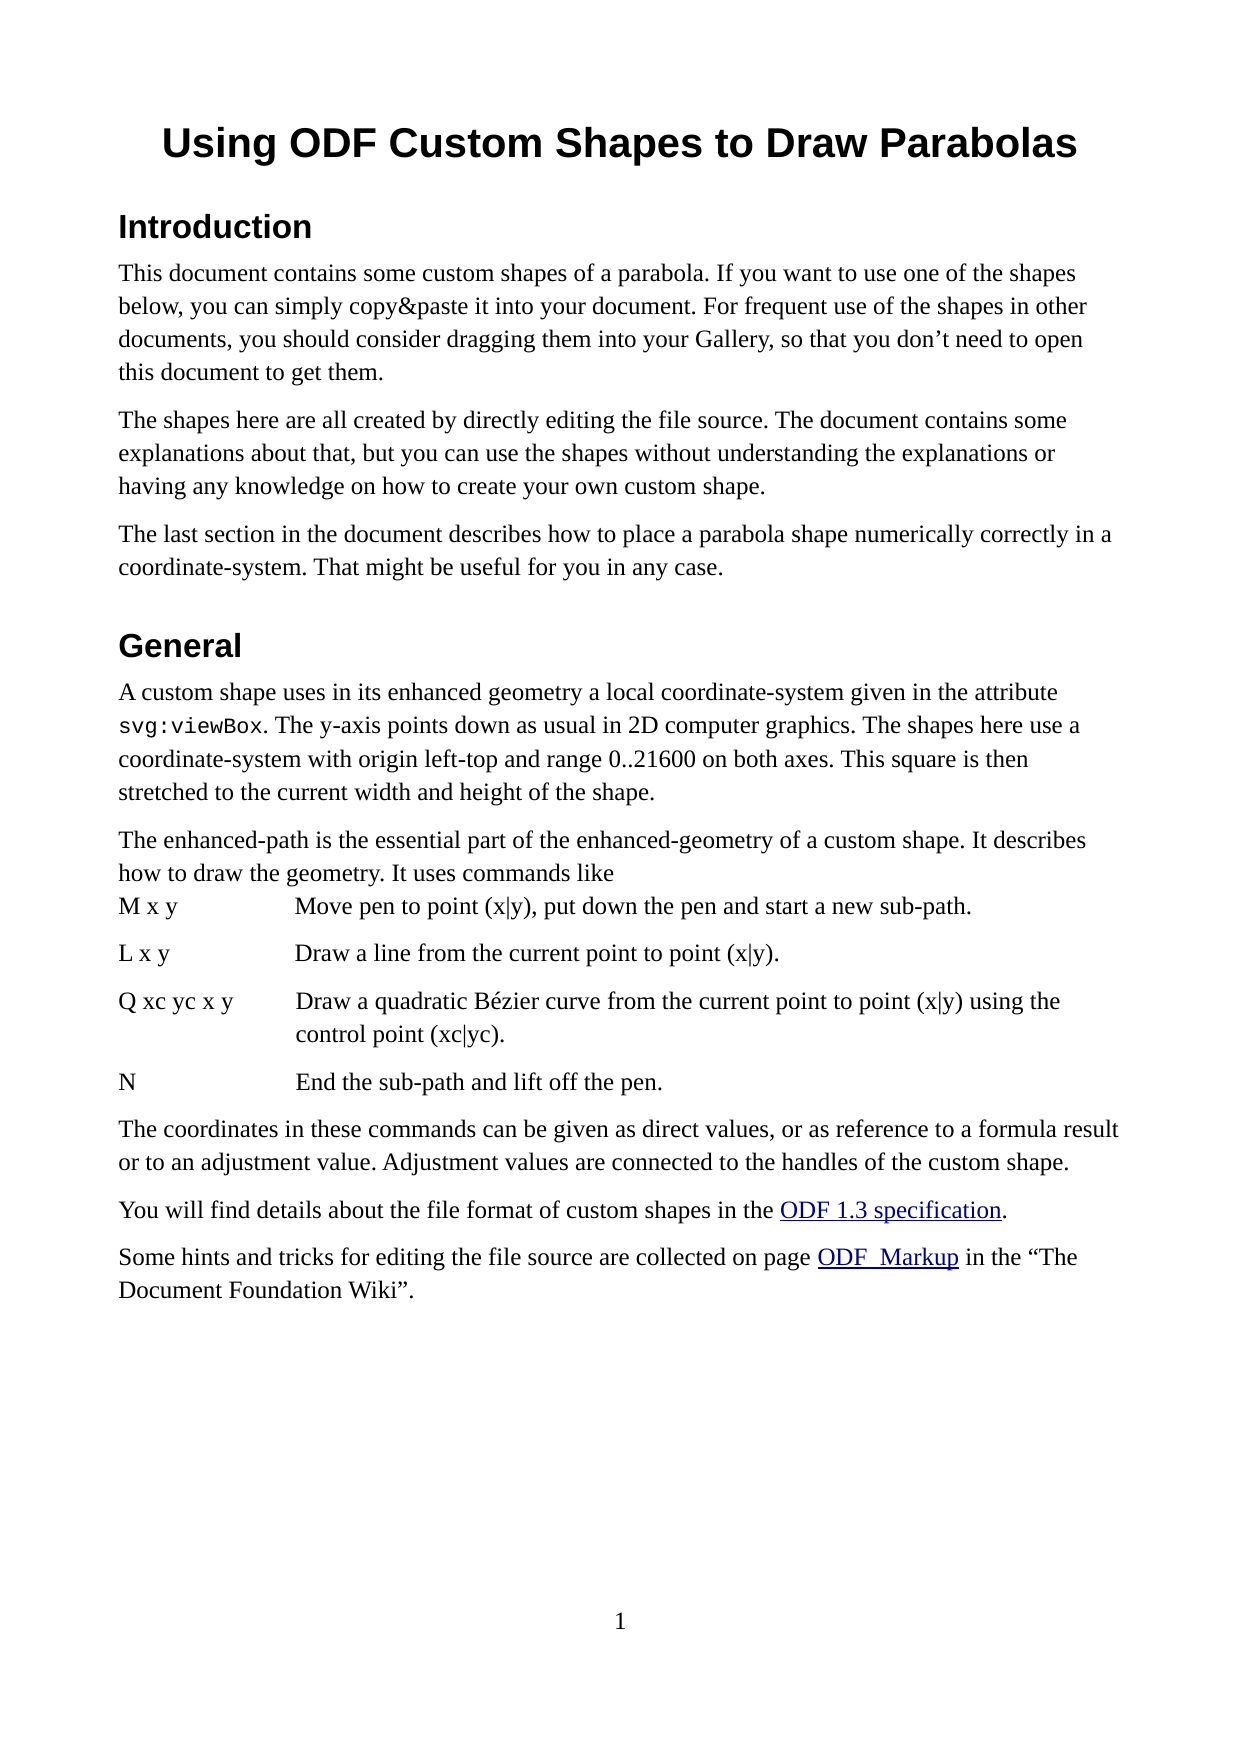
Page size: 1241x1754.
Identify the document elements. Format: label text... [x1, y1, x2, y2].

text A custom shape uses in its enhanced geometry a local coordinate-system given in the attribute svg:viewBox. The y‑axis points down as usual in 2D computer graphics. The shapes here use a coordinate-system with origin left‑top and range 0..21600 on both axes. This square is then stretched to the current width and height of the shape. [118, 677, 1122, 806]
text The shapes here are all created by directly editing the file source. The document contains some explanations about that, but you can use the shapes without understanding the explanations or having any knowledge on how to create your own custom shape. [118, 405, 1122, 500]
text The last section in the document describes how to place a parabola shape numerically correctly in a coordinate-system. That might be useful for you in any case. [118, 519, 1122, 580]
text Q xc yc x y Draw a quadratic Bézier curve from the current point to point (x|y) using the control point (xc|yc). [118, 986, 1122, 1048]
text You will find details about the file format of custom shapes in the ODF 1.3 specification. [118, 1195, 1122, 1224]
text L x y Draw a line from the current point to point (x|y). [118, 938, 1122, 967]
subtitle Introduction [118, 207, 1122, 246]
title Using ODF Custom Shapes to Draw Parabolas [118, 118, 1122, 166]
text N End the sub-path and lift off the pen. [118, 1067, 1122, 1095]
text The coordinates in these commands can be given as direct values, or as reference to a formula result or to an adjustment value. Adjustment values are connected to the handles of the custom shape. [118, 1114, 1122, 1176]
text This document contains some custom shapes of a parabola. If you want to use one of the shapes below, you can simply copy&paste it into your document. For frequent use of the shapes in other documents, you should consider dragging them into your Gallery, so that you don’t need to open this document to get them. [118, 258, 1122, 386]
text The enhanced-path is the essential part of the enhanced-geometry of a custom shape. It describes how to draw the geometry. It uses commands like M x y Move pen to point (x|y), put down the pen and start a new sub-path. [118, 825, 1122, 919]
text Some hints and tricks for editing the file source are collected on page ODF_Markup in the “The Document Foundation Wiki”. [118, 1242, 1122, 1304]
subtitle General [118, 626, 1122, 664]
